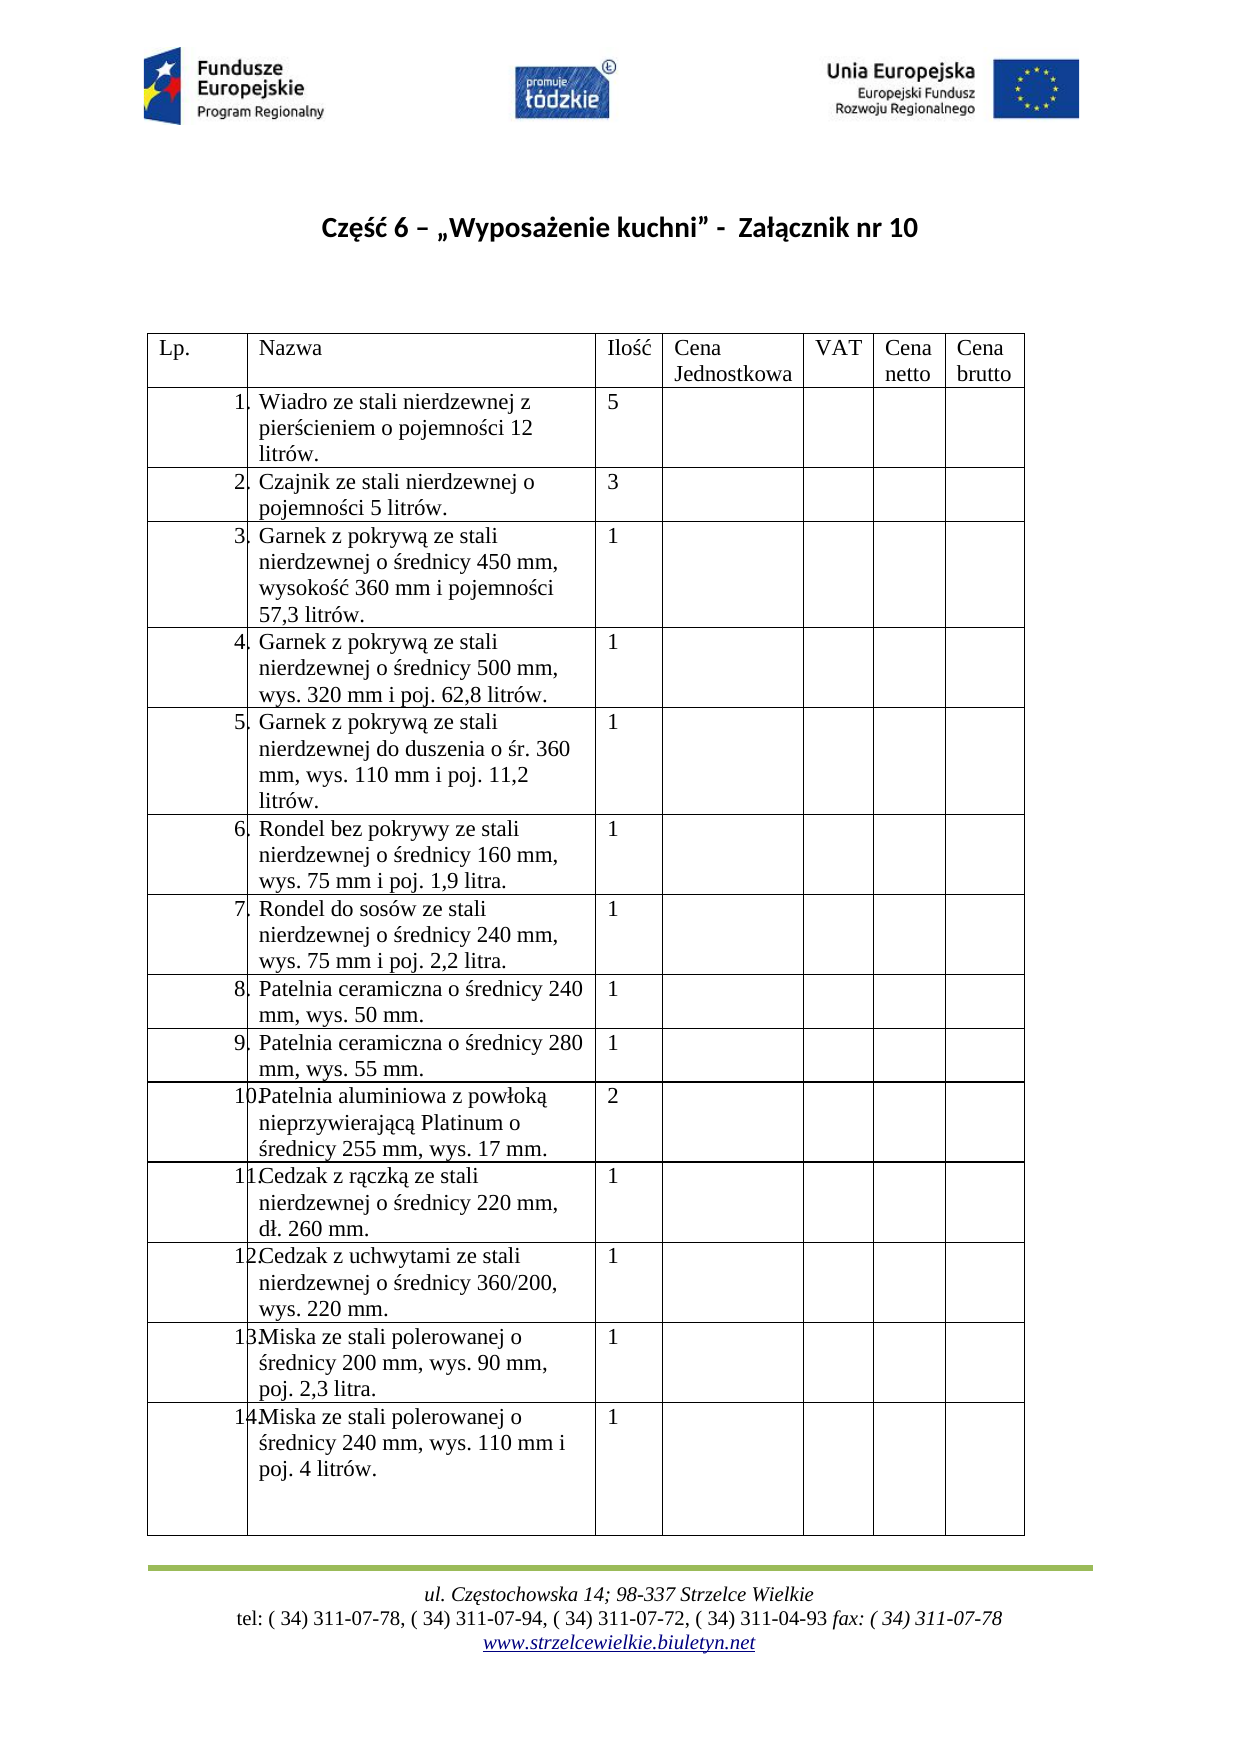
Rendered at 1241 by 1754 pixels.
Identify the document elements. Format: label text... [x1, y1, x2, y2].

table_cell [148, 708, 247, 814]
table_cell 3 [596, 468, 662, 521]
table_cell [663, 815, 803, 894]
table_cell [663, 522, 803, 627]
table_cell [663, 388, 803, 467]
table_cell [804, 1243, 873, 1322]
table_cell [946, 1083, 1024, 1161]
table_cell Czajnik ze stali nierdzewnej o pojemności 5 litrów. [248, 468, 595, 521]
table_header Cena brutto [946, 334, 1024, 387]
table_cell [148, 1323, 247, 1402]
table_cell Miska ze stali polerowanej o średnicy 240 mm, wys. 110 mm i poj. 4 litrów. [248, 1403, 595, 1534]
table_cell 2 [596, 1083, 662, 1161]
table_cell [946, 708, 1024, 814]
table_cell Miska ze stali polerowanej o średnicy 200 mm, wys. 90 mm, poj. 2,3 litra. [248, 1323, 595, 1402]
table_cell [663, 628, 803, 707]
table_cell Patelnia ceramiczna o średnicy 240 mm, wys. 50 mm. [248, 975, 595, 1028]
table_cell Rondel do sosów ze stali nierdzewnej o średnicy 240 mm, wys. 75 mm i poj. 2,2 litra. [248, 895, 595, 974]
table_cell [148, 628, 247, 707]
table_cell [804, 975, 873, 1028]
table_cell 1 [596, 1163, 662, 1242]
table_header Ilość [596, 334, 662, 387]
table_cell 1 [596, 708, 662, 814]
table_header Lp. [148, 334, 247, 387]
table_cell 1 [596, 522, 662, 627]
table_cell [663, 1029, 803, 1081]
table_cell [804, 1163, 873, 1242]
table_cell [148, 468, 247, 521]
table_cell [804, 388, 873, 467]
table_cell Rondel bez pokrywy ze stali nierdzewnej o średnicy 160 mm, wys. 75 mm i poj. 1,9 litra. [248, 815, 595, 894]
table_cell [946, 628, 1024, 707]
table_cell [663, 975, 803, 1028]
table_cell 1 [596, 1323, 662, 1402]
table_cell [874, 815, 945, 894]
table_cell [663, 708, 803, 814]
table_cell Patelnia aluminiowa z powłoką nieprzywierającą Platinum o średnicy 255 mm, wys. 17 mm. [248, 1083, 595, 1161]
table_cell [874, 628, 945, 707]
table_cell [804, 815, 873, 894]
table_cell [804, 1403, 873, 1534]
table_cell [874, 708, 945, 814]
table_cell 1 [596, 1403, 662, 1534]
table_cell [946, 895, 1024, 974]
table_cell [874, 1243, 945, 1322]
table_cell 1 [596, 815, 662, 894]
table_cell [874, 1083, 945, 1161]
table_cell [946, 1243, 1024, 1322]
table_cell [148, 522, 247, 627]
table_cell [148, 1243, 247, 1322]
table_cell [663, 468, 803, 521]
table_header Cena netto [874, 334, 945, 387]
table_cell [663, 1323, 803, 1402]
table_header Nazwa [248, 334, 595, 387]
table_cell 1 [596, 895, 662, 974]
table_cell 1 [596, 975, 662, 1028]
table_cell [874, 975, 945, 1028]
table_cell [663, 895, 803, 974]
table_cell [874, 1323, 945, 1402]
table_cell [874, 1163, 945, 1242]
table_cell [804, 708, 873, 814]
table_cell [804, 895, 873, 974]
table_cell [804, 468, 873, 521]
table_cell [804, 1323, 873, 1402]
table_cell Cedzak z uchwytami ze stali nierdzewnej o średnicy 360/200, wys. 220 mm. [248, 1243, 595, 1322]
table_cell Garnek z pokrywą ze stali nierdzewnej do duszenia o śr. 360 mm, wys. 110 mm i poj. 11,2 litrów. [248, 708, 595, 814]
table_cell 5 [596, 388, 662, 467]
table_cell [148, 1083, 247, 1161]
table_cell [804, 522, 873, 627]
table_cell 1 [596, 628, 662, 707]
table_cell [874, 1029, 945, 1081]
table_cell [804, 1083, 873, 1161]
text Część 6 – „Wyposażenie kuchni” - Załącznik nr 10 [148, 209, 1093, 245]
table_cell 1 [596, 1243, 662, 1322]
table_cell [148, 388, 247, 467]
table_cell [874, 468, 945, 521]
table_cell [874, 1403, 945, 1534]
table_cell [148, 815, 247, 894]
table_header VAT [804, 334, 873, 387]
table_cell [946, 468, 1024, 521]
table_cell [946, 388, 1024, 467]
table_cell [874, 895, 945, 974]
table_cell [946, 1323, 1024, 1402]
table_cell [148, 1163, 247, 1242]
table_cell Wiadro ze stali nierdzewnej z pierścieniem o pojemności 12 litrów. [248, 388, 595, 467]
table_cell [663, 1163, 803, 1242]
table_cell [148, 1403, 247, 1534]
table_cell [946, 522, 1024, 627]
table_cell [946, 815, 1024, 894]
table_cell [148, 1029, 247, 1081]
table_cell [804, 628, 873, 707]
table_cell [663, 1083, 803, 1161]
table_cell [874, 388, 945, 467]
table_cell [148, 895, 247, 974]
table_cell Garnek z pokrywą ze stali nierdzewnej o średnicy 450 mm, wysokość 360 mm i pojemności 57,3 litrów. [248, 522, 595, 627]
table_cell Garnek z pokrywą ze stali nierdzewnej o średnicy 500 mm, wys. 320 mm i poj. 62,8 litrów. [248, 628, 595, 707]
table_cell [148, 975, 247, 1028]
table_cell [874, 522, 945, 627]
table_cell 1 [596, 1029, 662, 1081]
table_cell [946, 1163, 1024, 1242]
table_cell [946, 1403, 1024, 1534]
table_cell [804, 1029, 873, 1081]
table_cell Cedzak z rączką ze stali nierdzewnej o średnicy 220 mm, dł. 260 mm. [248, 1163, 595, 1242]
table_cell [663, 1243, 803, 1322]
table_cell Patelnia ceramiczna o średnicy 280 mm, wys. 55 mm. [248, 1029, 595, 1081]
table_cell [946, 975, 1024, 1028]
table_cell [663, 1403, 803, 1534]
table_header Cena Jednostkowa [663, 334, 803, 387]
table_cell [946, 1029, 1024, 1081]
